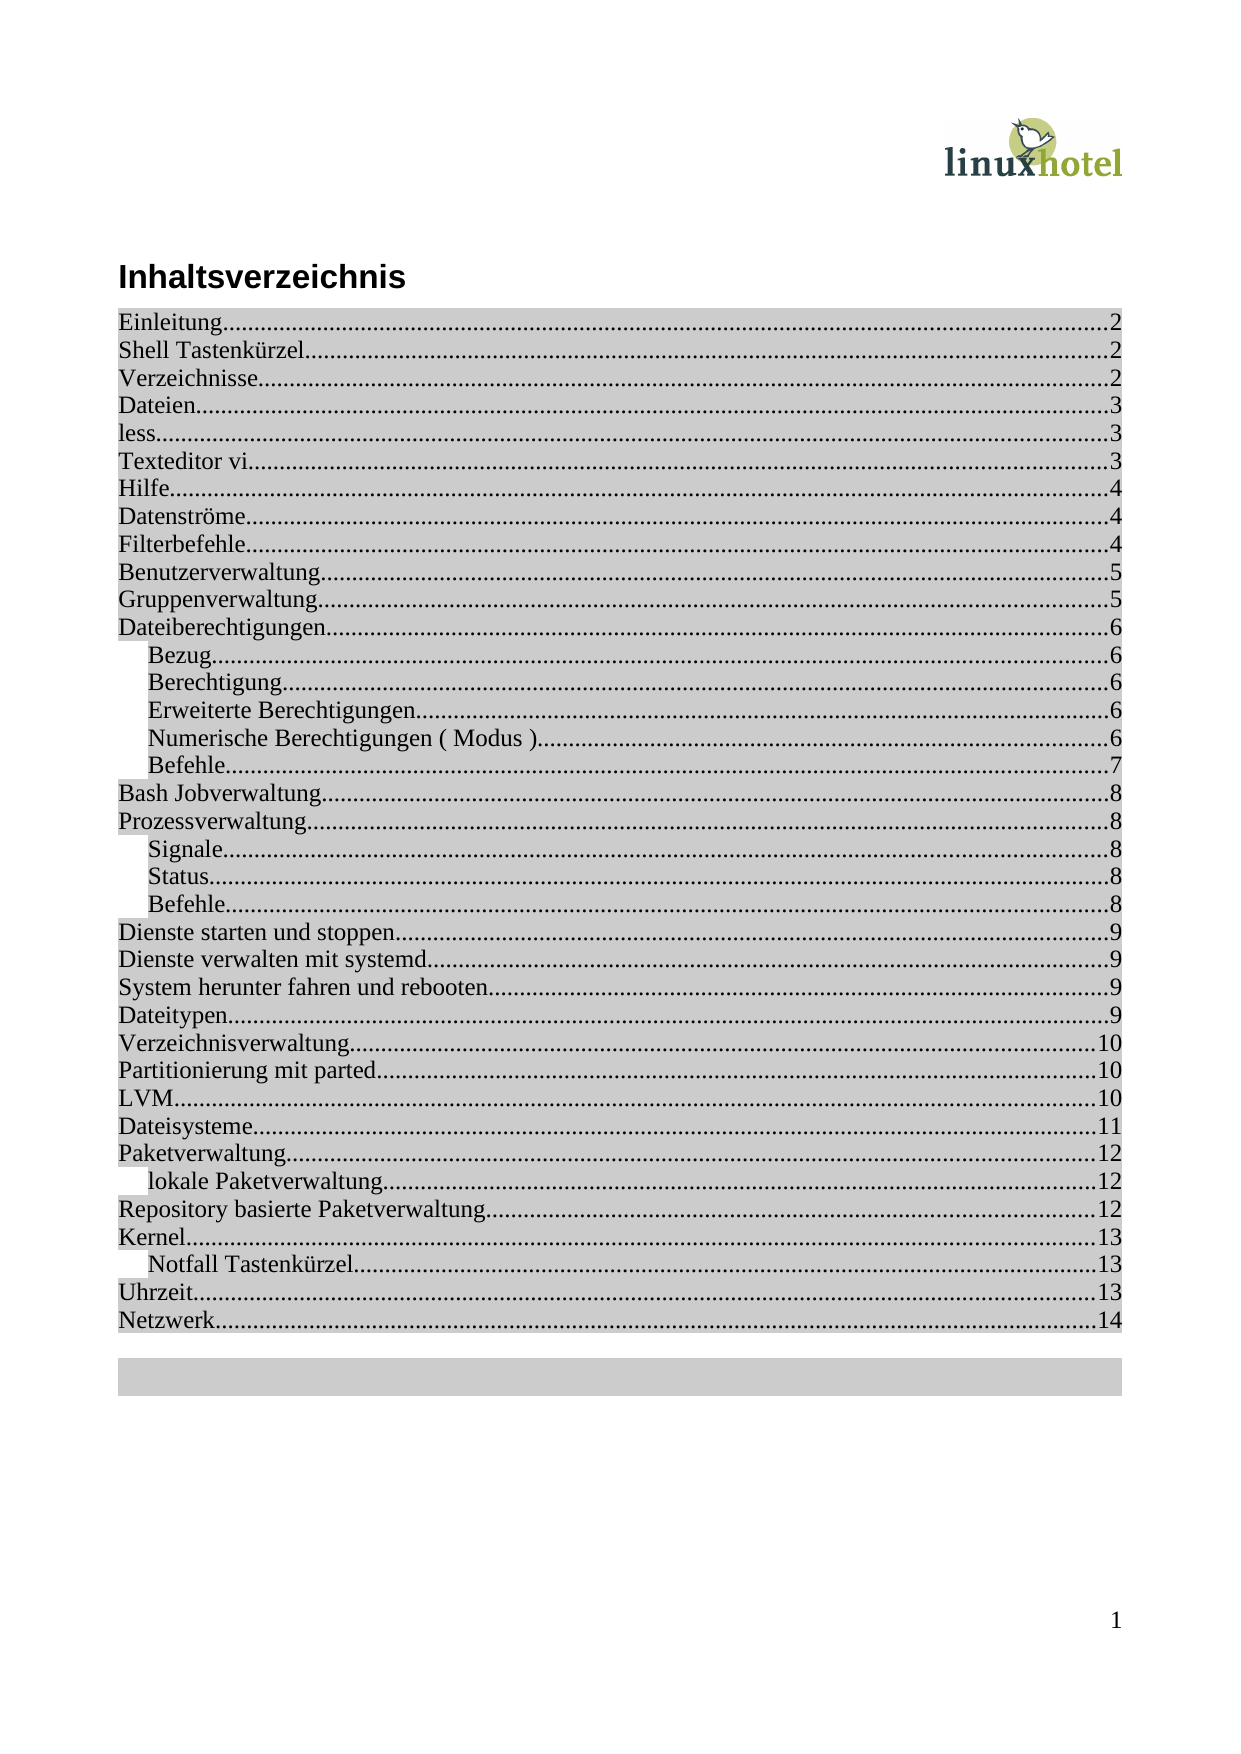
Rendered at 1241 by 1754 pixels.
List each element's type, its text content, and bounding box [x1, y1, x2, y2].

text Signale 8 [148, 835, 1122, 862]
picture [945, 118, 1123, 177]
text System herunter fahren und rebooten 9 [118, 973, 1122, 1001]
text Kernel 13 [118, 1223, 1122, 1250]
text Filterbefehle 4 [118, 530, 1122, 558]
text Shell Tastenkürzel 2 [118, 336, 1122, 364]
text Dateien 3 [118, 391, 1122, 419]
text less 3 [118, 419, 1122, 447]
text Dateitypen 9 [118, 1001, 1122, 1029]
text Befehle 7 [148, 752, 1122, 779]
text Paketverwaltung 12 [118, 1139, 1122, 1167]
text lokale Paketverwaltung 12 [148, 1167, 1122, 1195]
text Einleitung 2 [118, 308, 1122, 336]
text Prozessverwaltung 8 [118, 807, 1122, 835]
text LVM 10 [118, 1084, 1122, 1112]
text Dienste verwalten mit systemd 9 [118, 946, 1122, 973]
subtitle Inhaltsverzeichnis [118, 259, 1122, 296]
text Netzwerk 14 [118, 1306, 1122, 1333]
text Befehle 8 [148, 890, 1122, 918]
text Texteditor vi 3 [118, 447, 1122, 474]
text Verzeichnisse 2 [118, 364, 1122, 391]
text Numerische Berechtigungen ( Modus ) 6 [148, 724, 1122, 752]
text Berechtigung 6 [148, 668, 1122, 696]
text Dienste starten und stoppen 9 [118, 918, 1122, 946]
text Dateisysteme 11 [118, 1112, 1122, 1139]
text Status 8 [148, 862, 1122, 890]
text Uhrzeit 13 [118, 1278, 1122, 1306]
text Hilfe 4 [118, 474, 1122, 502]
text Partitionierung mit parted 10 [118, 1056, 1122, 1084]
text Benutzerverwaltung 5 [118, 558, 1122, 585]
text Dateiberechtigungen 6 [118, 613, 1122, 641]
text Bezug 6 [148, 641, 1122, 668]
text Erweiterte Berechtigungen 6 [148, 696, 1122, 724]
text Verzeichnisverwaltung 10 [118, 1029, 1122, 1056]
text Bash Jobverwaltung 8 [118, 779, 1122, 807]
text Repository basierte Paketverwaltung 12 [118, 1195, 1122, 1223]
text Gruppenverwaltung 5 [118, 585, 1122, 613]
text Notfall Tastenkürzel 13 [148, 1250, 1122, 1278]
text Datenströme 4 [118, 502, 1122, 530]
